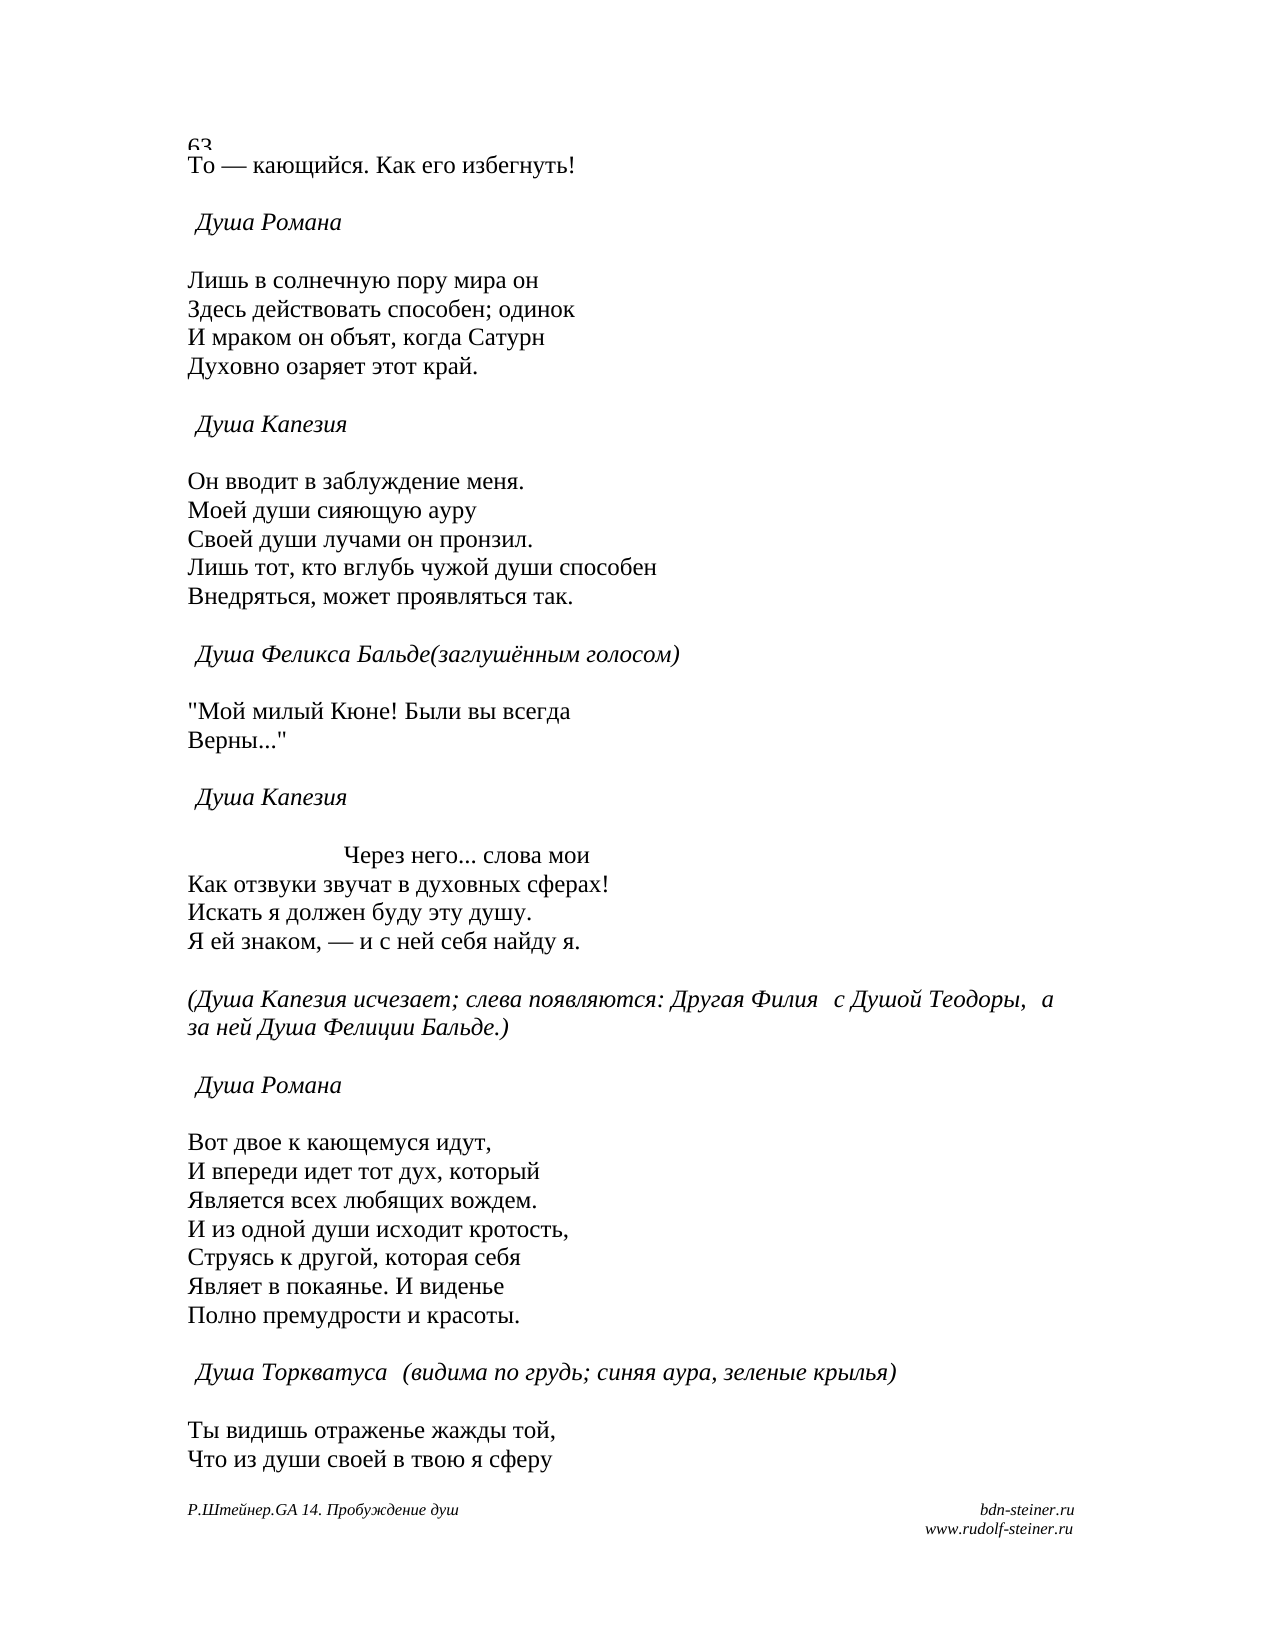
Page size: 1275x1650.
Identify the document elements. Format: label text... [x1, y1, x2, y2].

text Лишь в солнечную пору мира он Здесь действовать способен; одинок И мраком он объят, когда Сатурн Духовно озаряет этот край. [187, 265, 1087, 380]
text То — кающийся. Как его избегнуть! [187, 150, 1087, 179]
text Ты видишь отраженье жажды той, Что из души своей в твою я сферу [187, 1415, 1087, 1472]
text Душа Капезия [187, 409, 1087, 437]
text Вот двое к кающемуся идут, И впереди идет тот дух, который Является всех любящих вождем. И из одной души исходит кротость, Струясь к другой, которая себя Являет в покаянье. И виденье Полно премудрости и красоты. [187, 1127, 1087, 1329]
text (Душа Капезия исчезает; слева появляются: Другая Филия с Душой Теодоры, а за ней Душа Фелиции Бальде.) [187, 984, 1087, 1041]
text Душа Романа [187, 1070, 1087, 1099]
text Душа Торкватуса (видима по грудь; синяя аура, зеленые крылья) [187, 1357, 1087, 1386]
text Душа Капезия [187, 782, 1087, 811]
text "Мой милый Кюне! Были вы всегда Верны..." [187, 696, 1087, 754]
text Душа Феликса Бальде(заглушённым голосом) [187, 639, 1087, 667]
text Он вводит в заблуждение меня. Моей души сияющую ауру Своей души лучами он пронзил. Лишь тот, кто вглубь чужой души способен Внедряться, может проявляться так. [187, 466, 1087, 610]
text Душа Романа [187, 207, 1087, 236]
text Через него... слова мои Как отзвуки звучат в духовных сферах! Искать я должен буду эту душу. Я ей знаком, — и с ней себя найду я. [187, 840, 1087, 955]
